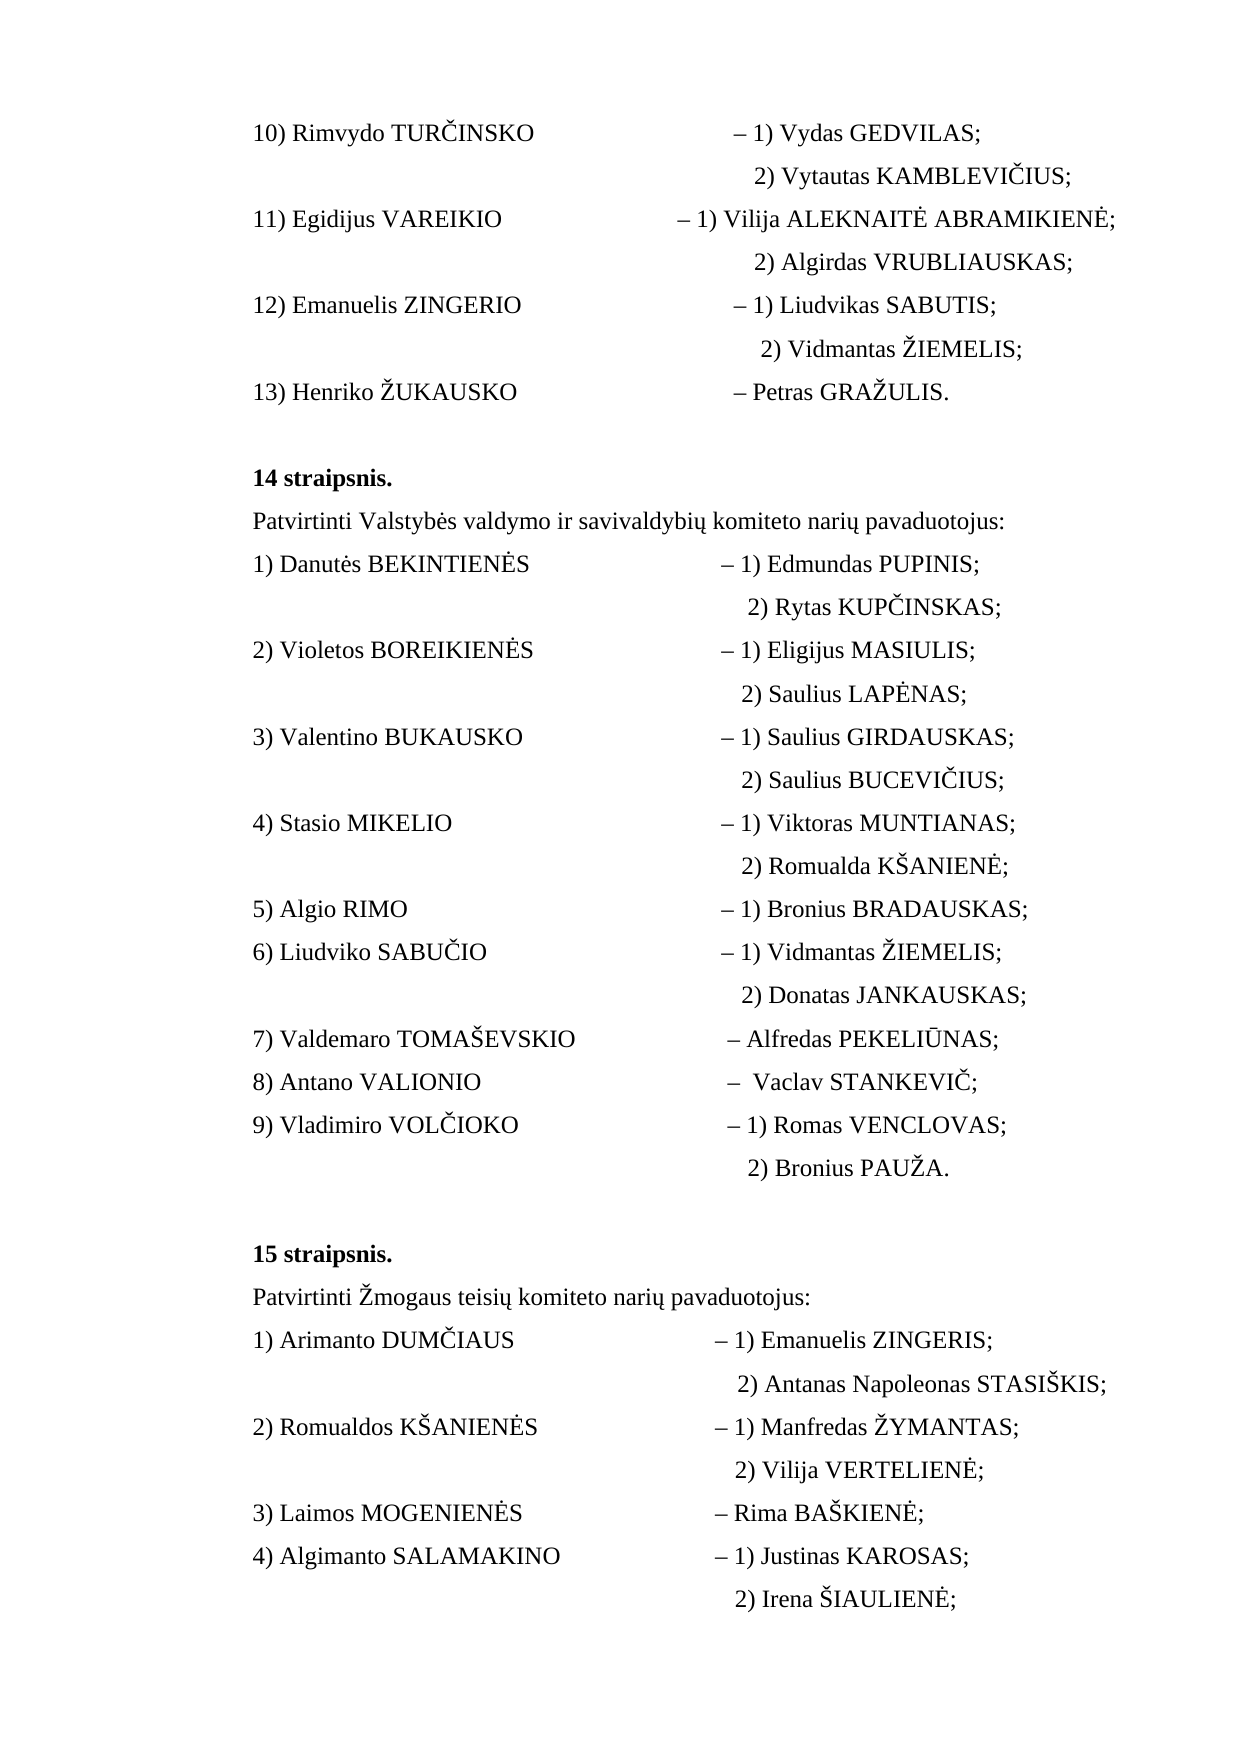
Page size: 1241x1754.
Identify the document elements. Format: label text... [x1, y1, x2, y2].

text 2) Vidmantas ŽIEMELIS; [177, 334, 1181, 362]
text 2) Antanas Napoleonas STASIŠKIS; [177, 1369, 1181, 1397]
text Patvirtinti Valstybės valdymo ir savivaldybių komiteto narių pavaduotojus: [177, 506, 1181, 535]
text 4) Stasio MIKELIO – 1) Viktoras MUNTIANAS; [177, 808, 1181, 837]
text Patvirtinti Žmogaus teisių komiteto narių pavaduotojus: [177, 1282, 1181, 1311]
text 1) Danutės BEKINTIENĖS – 1) Edmundas PUPINIS; [177, 549, 1181, 578]
text 9) Vladimiro VOLČIOKO – 1) Romas VENCLOVAS; [177, 1110, 1181, 1139]
text 6) Liudviko SABUČIO – 1) Vidmantas ŽIEMELIS; [177, 937, 1181, 966]
text 2) Vytautas KAMBLEVIČIUS; [177, 161, 1181, 190]
text 8) Antano VALIONIO – Vaclav STANKEVIČ; [177, 1067, 1181, 1096]
text 14 straipsnis. [177, 463, 1181, 492]
text 2) Rytas KUPČINSKAS; [177, 592, 1181, 621]
text 2) Bronius PAUŽA. [177, 1153, 1181, 1182]
text 11) Egidijus VAREIKIO – 1) Vilija ALEKNAITĖ ABRAMIKIENĖ; [177, 204, 1181, 233]
text 2) Algirdas VRUBLIAUSKAS; [177, 247, 1181, 276]
text 2) Saulius BUCEVIČIUS; [177, 765, 1181, 794]
text 2) Donatas JANKAUSKAS; [177, 981, 1181, 1009]
text 2) Vilija VERTELIENĖ; [177, 1455, 1181, 1484]
text 3) Laimos MOGENIENĖS – Rima BAŠKIENĖ; [177, 1498, 1181, 1527]
text 2) Violetos BOREIKIENĖS – 1) Eligijus MASIULIS; [177, 636, 1181, 664]
text 2) Irena ŠIAULIENĖ; [702, 1584, 1181, 1613]
text 2) Saulius LAPĖNAS; [177, 679, 1181, 707]
text 13) Henriko ŽUKAUSKO – Petras GRAŽULIS. [177, 377, 1181, 406]
text 10) Rimvydo TURČINSKO – 1) Vydas GEDVILAS; [177, 118, 1181, 147]
text 1) Arimanto DUMČIAUS – 1) Emanuelis ZINGERIS; [177, 1326, 1181, 1354]
text 2) Romualdos KŠANIENĖS – 1) Manfredas ŽYMANTAS; [177, 1412, 1181, 1441]
text 4) Algimanto SALAMAKINO – 1) Justinas KAROSAS; [177, 1541, 1181, 1570]
text 2) Romualda KŠANIENĖ; [177, 851, 1181, 880]
text 7) Valdemaro TOMAŠEVSKIO – Alfredas PEKELIŪNAS; [177, 1024, 1181, 1052]
text 3) Valentino BUKAUSKO – 1) Saulius GIRDAUSKAS; [177, 722, 1181, 751]
text 12) Emanuelis ZINGERIO – 1) Liudvikas SABUTIS; [177, 291, 1181, 319]
text 5) Algio RIMO – 1) Bronius BRADAUSKAS; [177, 894, 1181, 923]
text 15 straipsnis. [177, 1239, 1181, 1268]
